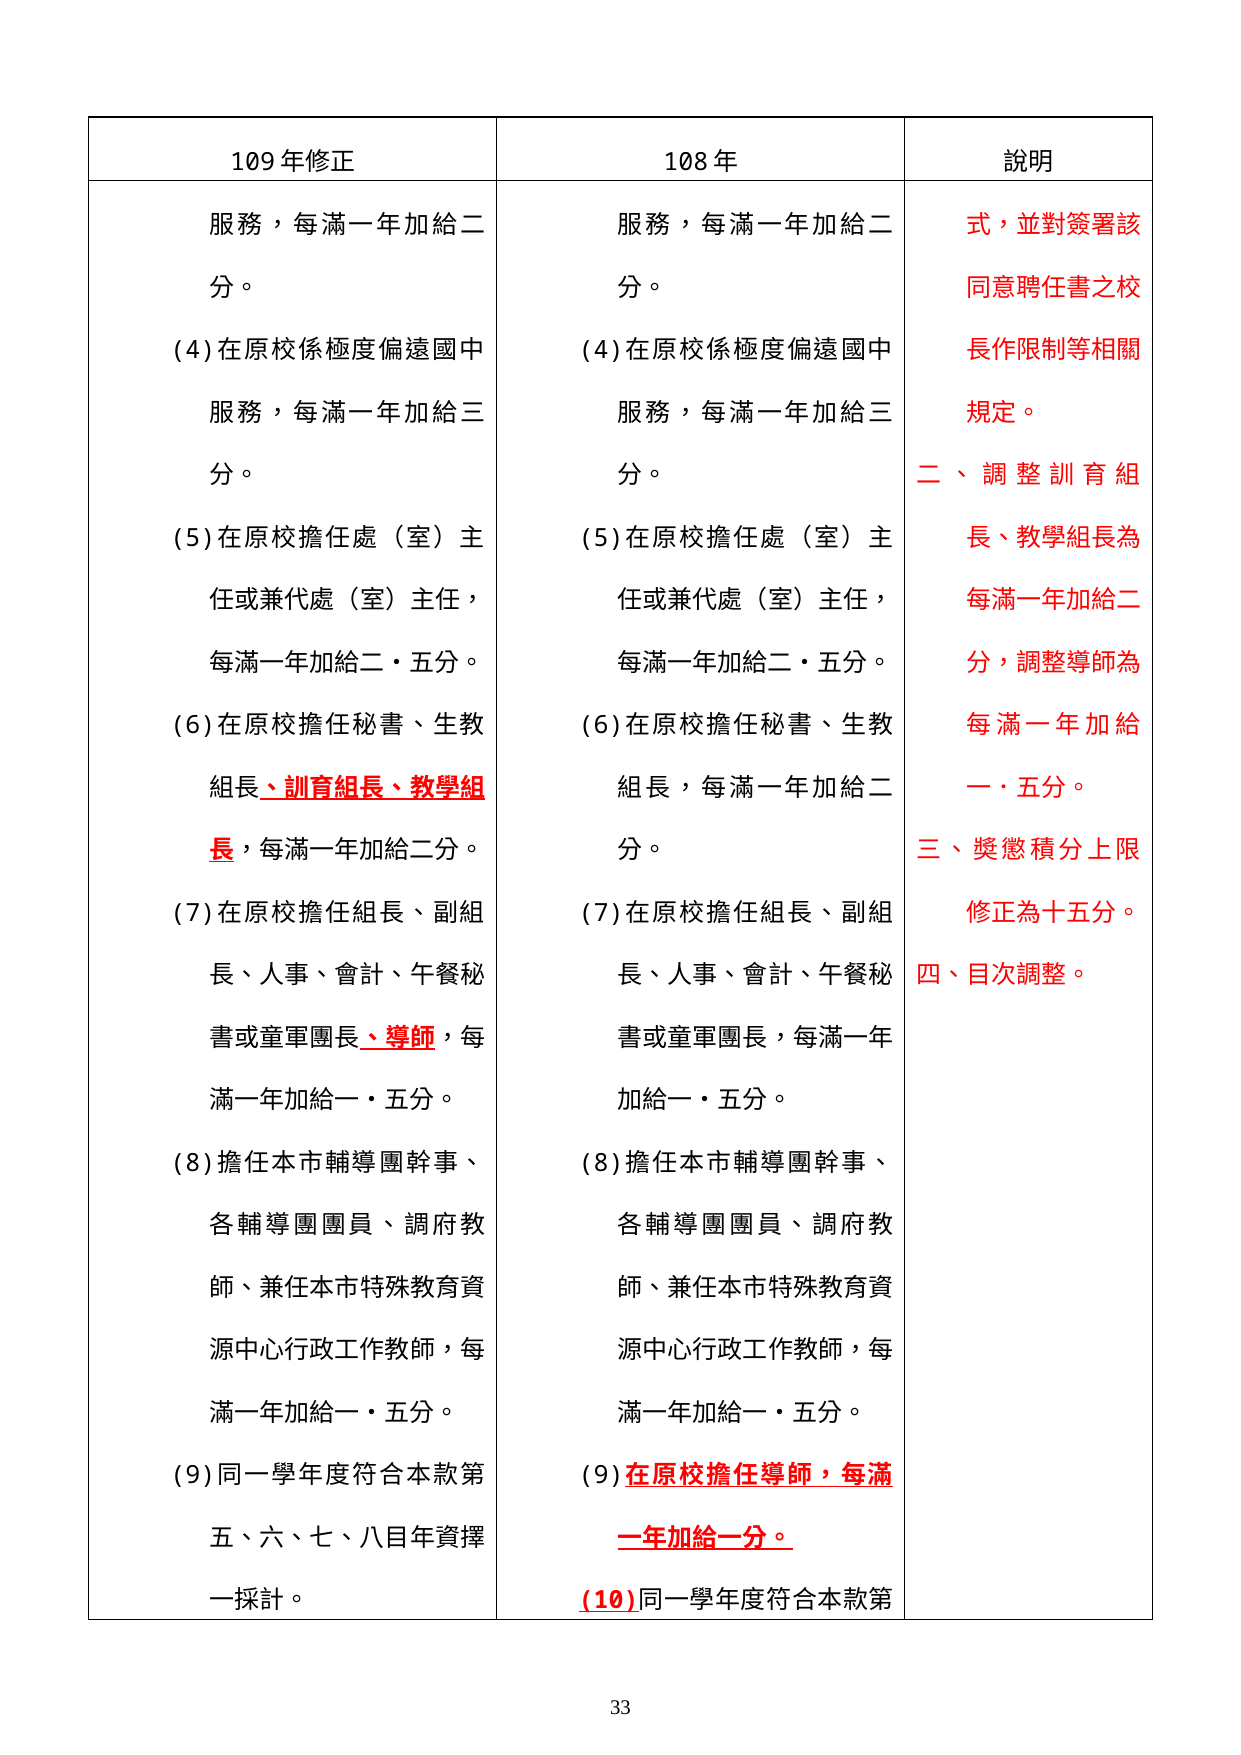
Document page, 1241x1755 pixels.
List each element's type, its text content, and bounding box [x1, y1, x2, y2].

table_header 說明 [905, 118, 1152, 180]
table_header 108年 [497, 118, 904, 180]
table_header 109年修正 [89, 118, 496, 180]
table_cell 式，並對簽署該同意聘任書之校長作限制等相關規定。 二、調整訓育組長、教學組長為每滿一年加給二分，調整導師為每滿一年加給一．五分。 三、奬懲積分上限修正為十五分。 四、目次調整。 [905, 181, 1152, 1618]
table_cell 服務，每滿一年加給二分。 (4)在原校係極度偏遠國中服務，每滿一年加給三分。 (5)在原校擔任處（室）主任或兼代處（室）主任，每滿一年加給二‧五分。 (6)在原校擔任秘書、生教組長，每滿一年加給二分。 (7)在原校擔任組長、副組長、人事、會計、午餐秘書或童軍團長，每滿一年加給一‧五分。 (8)擔任本市輔導團幹事、各輔導團團員、調府教師、兼任本市特殊教育資源中心行政工作教師，每滿一年加給一‧五分。 (9)在原校擔任導師，每滿一年加給一分。 (10)同一學年度符合本款第 [497, 181, 904, 1618]
table_cell 服務，每滿一年加給二分。 (4)在原校係極度偏遠國中服務，每滿一年加給三分。 (5)在原校擔任處（室）主任或兼代處（室）主任，每滿一年加給二‧五分。 (6)在原校擔任秘書、生教組長、訓育組長、教學組長，每滿一年加給二分。 (7)在原校擔任組長、副組長、人事、會計、午餐秘書或童軍團長、導師，每滿一年加給一‧五分。 (8)擔任本市輔導團幹事、各輔導團團員、調府教師、兼任本市特殊教育資源中心行政工作教師，每滿一年加給一‧五分。 (9)同一學年度符合本款第五、六、七、八目年資擇一採計。 [89, 181, 496, 1618]
